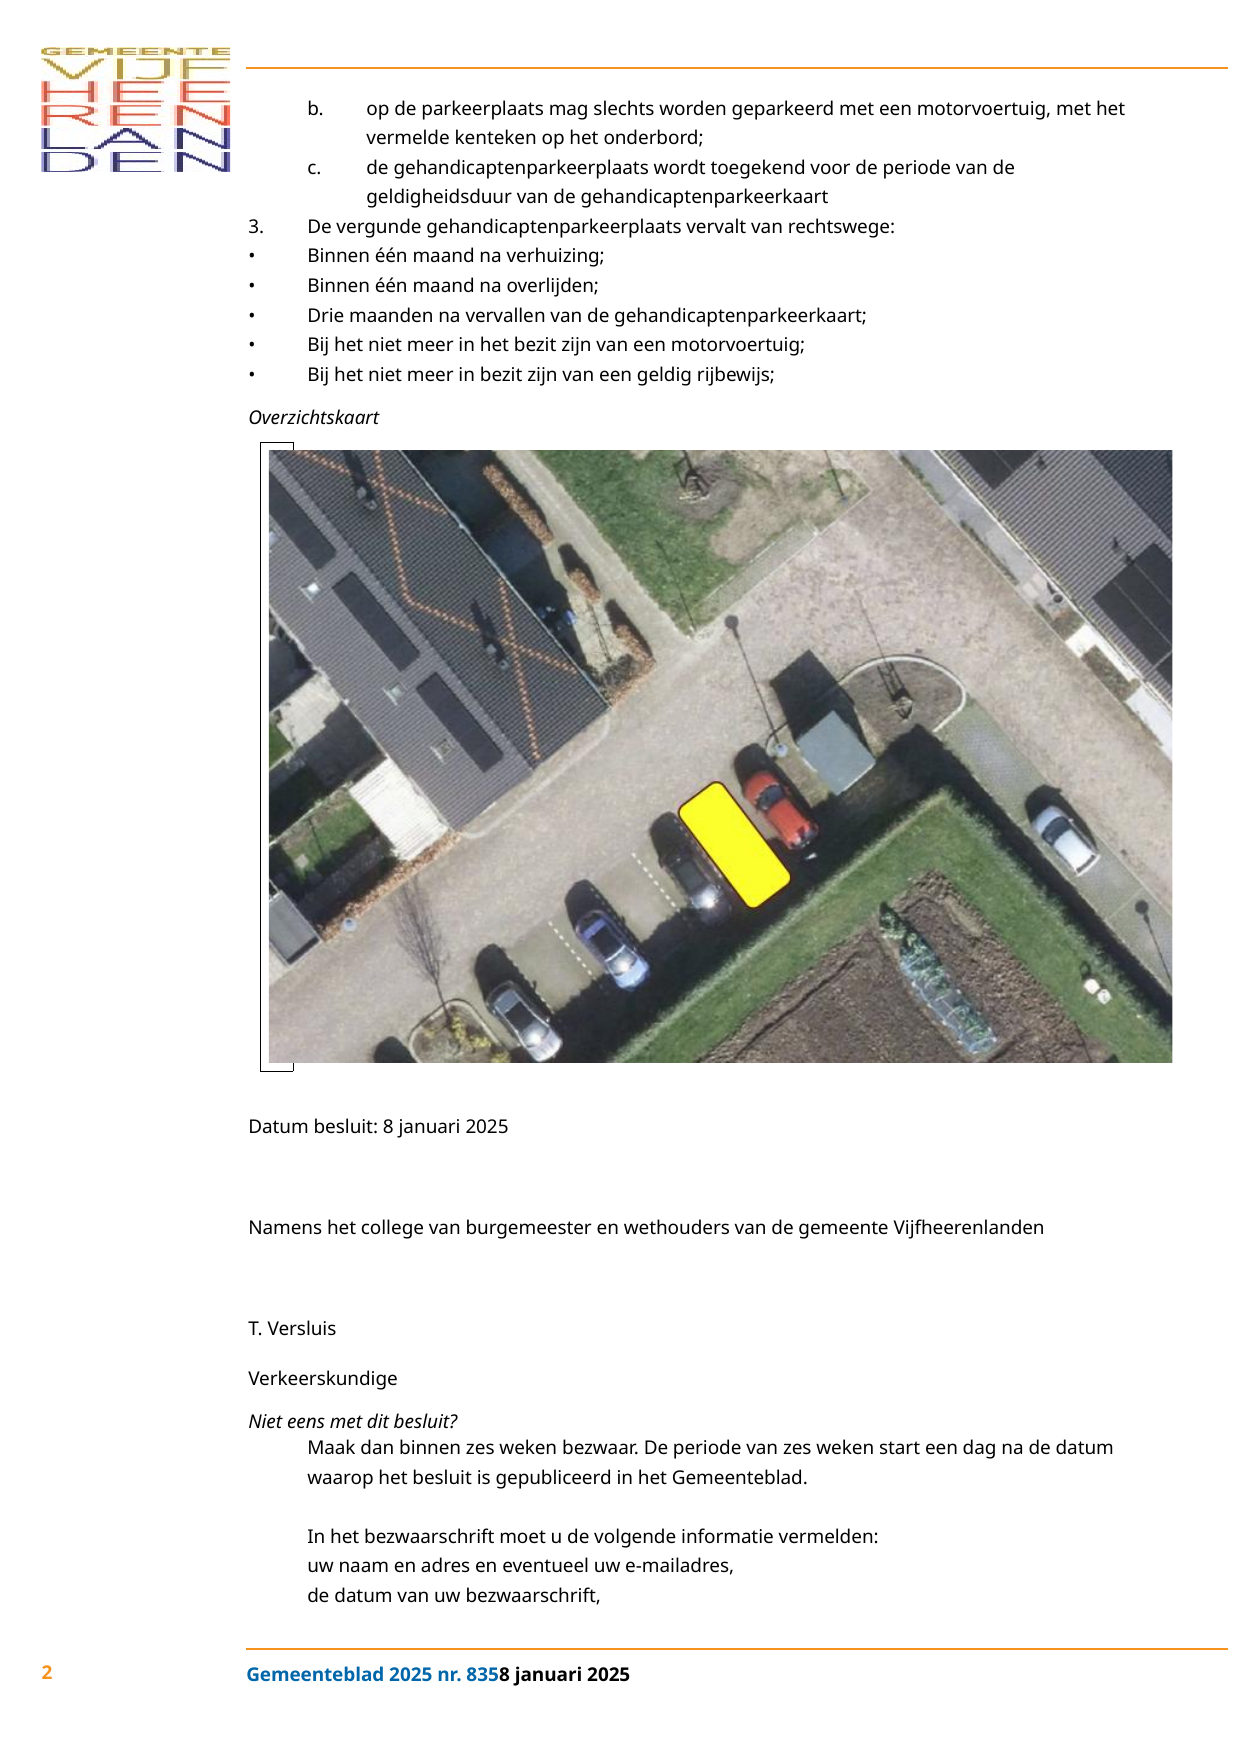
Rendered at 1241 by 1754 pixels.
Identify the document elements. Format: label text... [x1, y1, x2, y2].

list op de parkeerplaats mag slechts worden geparkeerd met een motorvoertuig, met het vermelde kenteken op het onderbord; [307, 95, 1152, 150]
text Niet eens met dit besluit? [248, 1408, 1152, 1434]
list Maak dan binnen zes weken bezwaar. De periode van zes weken start een dag na de datum waarop het besluit is gepubliceerd in het Gemeenteblad. [248, 1434, 1152, 1489]
list Binnen één maand na verhuizing; [248, 243, 1152, 268]
list de datum van uw bezwaarschrift, [248, 1582, 1152, 1608]
list de gehandicaptenparkeerplaats wordt toegekend voor de periode van de geldigheidsduur van de gehandicaptenparkeerkaart [307, 154, 1152, 209]
list De vergunde gehandicaptenparkeerplaats vervalt van rechtswege: [248, 213, 1152, 239]
text T. Versluis [248, 1315, 1152, 1341]
list Bij het niet meer in het bezit zijn van een motorvoertuig; [248, 331, 1152, 357]
picture [268, 450, 1173, 1063]
text Namens het college van burgemeester en wethouders van de gemeente Vijfheerenlanden [248, 1214, 1152, 1240]
list Bij het niet meer in bezit zijn van een geldig rijbewijs; [248, 361, 1152, 387]
list uw naam en adres en eventueel uw e-mailadres, [248, 1553, 1152, 1578]
text Overzichtskaart [248, 404, 1152, 430]
text Datum besluit: 8 januari 2025 [248, 1113, 1152, 1139]
list Binnen één maand na overlijden; [248, 272, 1152, 298]
picture [41, 47, 231, 172]
text Verkeerskundige [248, 1365, 1152, 1391]
list Drie maanden na vervallen van de gehandicaptenparkeerkaart; [248, 302, 1152, 328]
list In het bezwaarschrift moet u de volgende informatie vermelden: [248, 1523, 1152, 1549]
